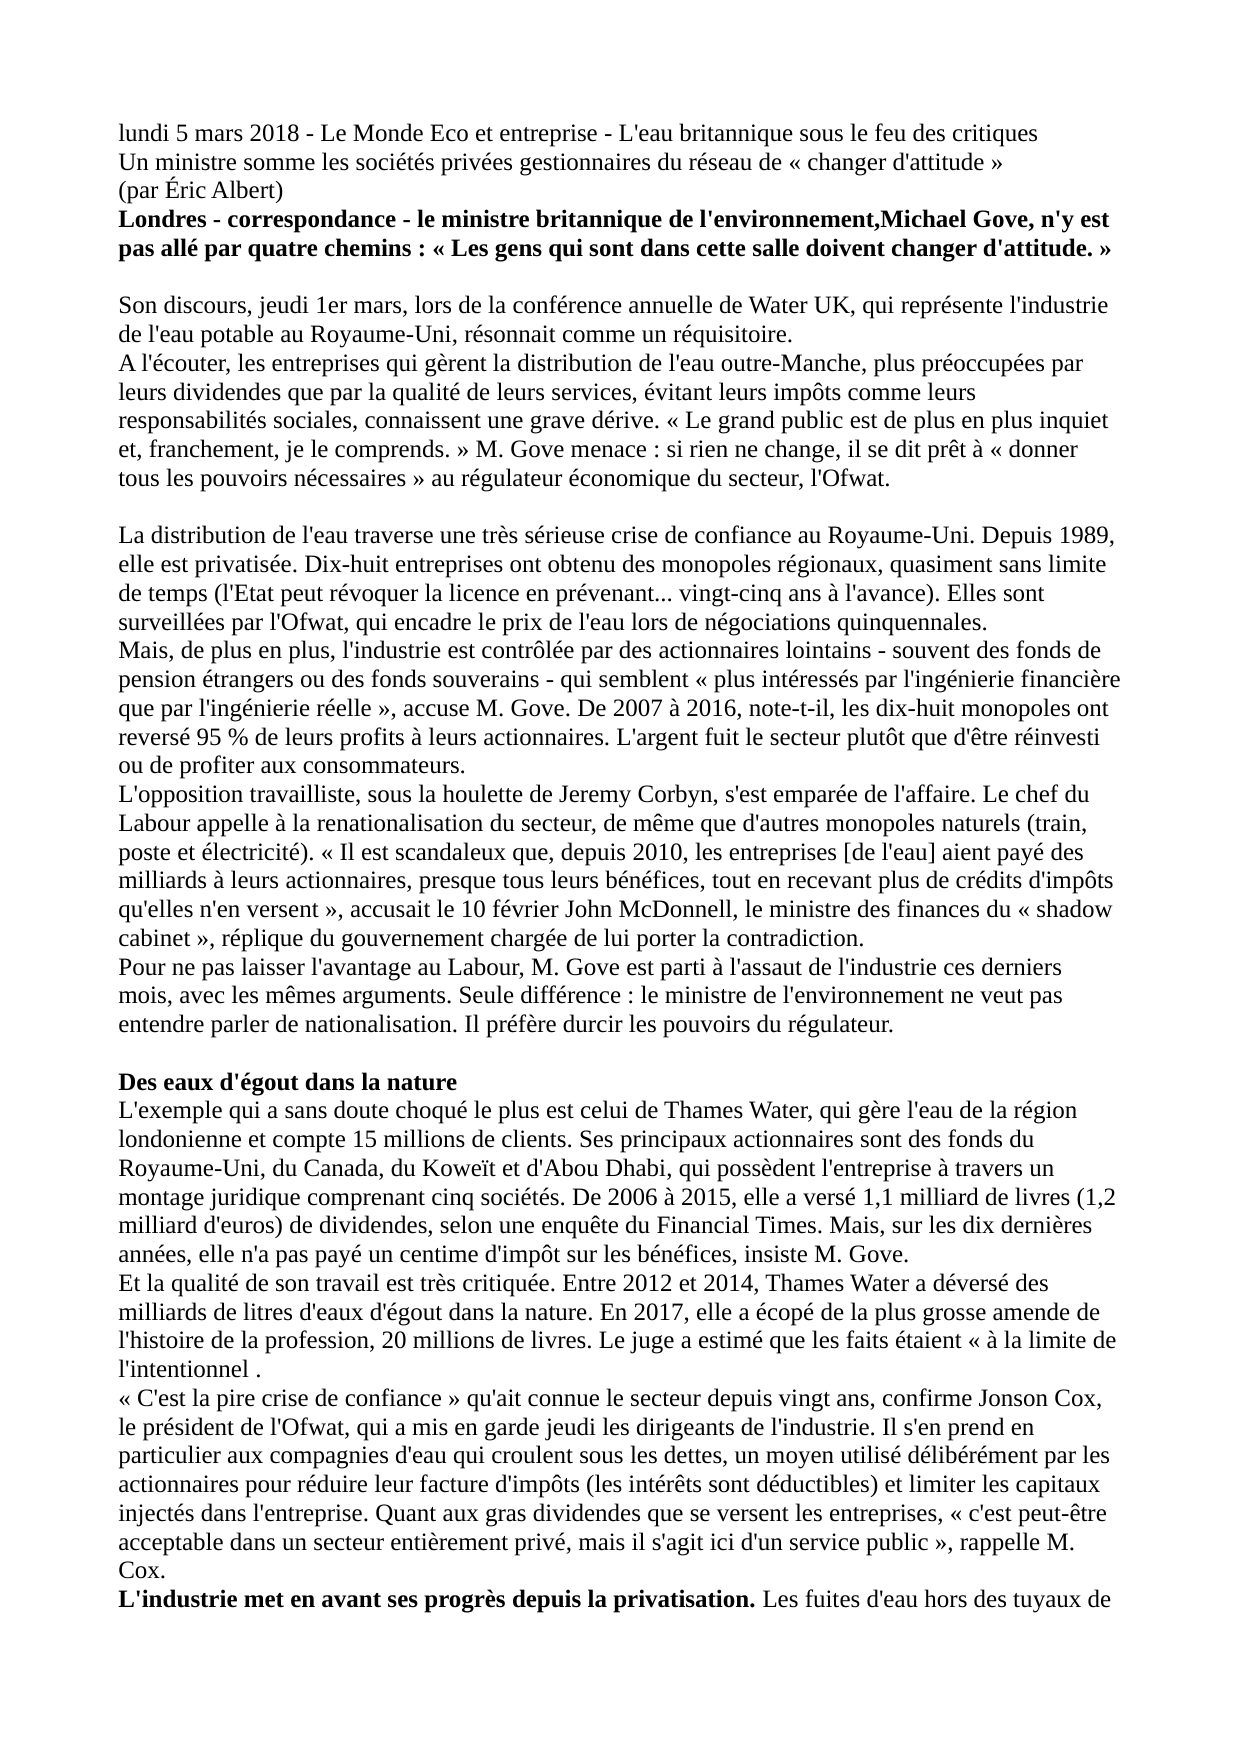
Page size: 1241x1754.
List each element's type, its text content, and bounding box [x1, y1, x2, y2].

text « C'est la pire crise de confiance » qu'ait connue le secteur depuis vingt ans, confirme Jonson Cox, le président de l'Ofwat, qui a mis en garde jeudi les dirigeants de l'industrie. Il s'en prend en particulier aux compagnies d'eau qui croulent sous les dettes, un moyen utilisé délibérément par les actionnaires pour réduire leur facture d'impôts (les intérêts sont déductibles) et limiter les capitaux injectés dans l'entreprise. Quant aux gras dividendes que se versent les entreprises, « c'est peut-être acceptable dans un secteur entièrement privé, mais il s'agit ici d'un service public », rappelle M. Cox. [118, 1383, 1122, 1584]
text L'industrie met en avant ses progrès depuis la privatisation. Les fuites d'eau hors des tuyaux de [118, 1584, 1122, 1613]
text Londres - correspondance - le ministre britannique de l'environnement,Michael Gove, n'y est pas allé par quatre chemins : « Les gens qui sont dans cette salle doivent changer d'attitude. » [118, 204, 1122, 262]
text Son discours, jeudi 1er mars, lors de la conférence annuelle de Water UK, qui représente l'industrie de l'eau potable au Royaume-Uni, résonnait comme un réquisitoire. [118, 291, 1122, 348]
text L'opposition travailliste, sous la houlette de Jeremy Corbyn, s'est emparée de l'affaire. Le chef du Labour appelle à la renationalisation du secteur, de même que d'autres monopoles naturels (train, poste et électricité). « Il est scandaleux que, depuis 2010, les entreprises [de l'eau] aient payé des milliards à leurs actionnaires, presque tous leurs bénéfices, tout en recevant plus de crédits d'impôts qu'elles n'en versent », accusait le 10 février John McDonnell, le ministre des finances du « shadow cabinet », réplique du gouvernement chargée de lui porter la contradiction. [118, 779, 1122, 952]
text A l'écouter, les entreprises qui gèrent la distribution de l'eau outre-Manche, plus préoccupées par leurs dividendes que par la qualité de leurs services, évitant leurs impôts comme leurs responsabilités sociales, connaissent une grave dérive. « Le grand public est de plus en plus inquiet et, franchement, je le comprends. » M. Gove menace : si rien ne change, il se dit prêt à « donner tous les pouvoirs nécessaires » au régulateur économique du secteur, l'Ofwat. [118, 348, 1122, 492]
text Et la qualité de son travail est très critiquée. Entre 2012 et 2014, Thames Water a déversé des milliards de litres d'eaux d'égout dans la nature. En 2017, elle a écopé de la plus grosse amende de l'histoire de la profession, 20 millions de livres. Le juge a estimé que les faits étaient « à la limite de l'intentionnel . [118, 1268, 1122, 1383]
text Mais, de plus en plus, l'industrie est contrôlée par des actionnaires lointains - souvent des fonds de pension étrangers ou des fonds souverains - qui semblent « plus intéressés par l'ingénierie financière que par l'ingénierie réelle », accuse M. Gove. De 2007 à 2016, note-t-il, les dix-huit monopoles ont reversé 95 % de leurs profits à leurs actionnaires. L'argent fuit le secteur plutôt que d'être réinvesti ou de profiter aux consommateurs. [118, 636, 1122, 779]
text lundi 5 mars 2018 - Le Monde Eco et entreprise - L'eau britannique sous le feu des critiques [118, 118, 1122, 147]
text L'exemple qui a sans doute choqué le plus est celui de Thames Water, qui gère l'eau de la région londonienne et compte 15 millions de clients. Ses principaux actionnaires sont des fonds du Royaume-Uni, du Canada, du Koweït et d'Abou Dhabi, qui possèdent l'entreprise à travers un montage juridique comprenant cinq sociétés. De 2006 à 2015, elle a versé 1,1 milliard de livres (1,2 milliard d'euros) de dividendes, selon une enquête du Financial Times. Mais, sur les dix dernières années, elle n'a pas payé un centime d'impôt sur les bénéfices, insiste M. Gove. [118, 1096, 1122, 1268]
text Pour ne pas laisser l'avantage au Labour, M. Gove est parti à l'assaut de l'industrie ces derniers mois, avec les mêmes arguments. Seule différence : le ministre de l'environnement ne veut pas entendre parler de nationalisation. Il préfère durcir les pouvoirs du régulateur. [118, 952, 1122, 1038]
text La distribution de l'eau traverse une très sérieuse crise de confiance au Royaume-Uni. Depuis 1989, elle est privatisée. Dix-huit entreprises ont obtenu des monopoles régionaux, quasiment sans limite de temps (l'Etat peut révoquer la licence en prévenant... vingt-cinq ans à l'avance). Elles sont surveillées par l'Ofwat, qui encadre le prix de l'eau lors de négociations quinquennales. [118, 521, 1122, 636]
text Un ministre somme les sociétés privées gestionnaires du réseau de « changer d'attitude » [118, 147, 1122, 176]
text (par Éric Albert) [118, 176, 1122, 204]
text Des eaux d'égout dans la nature [118, 1067, 1122, 1096]
